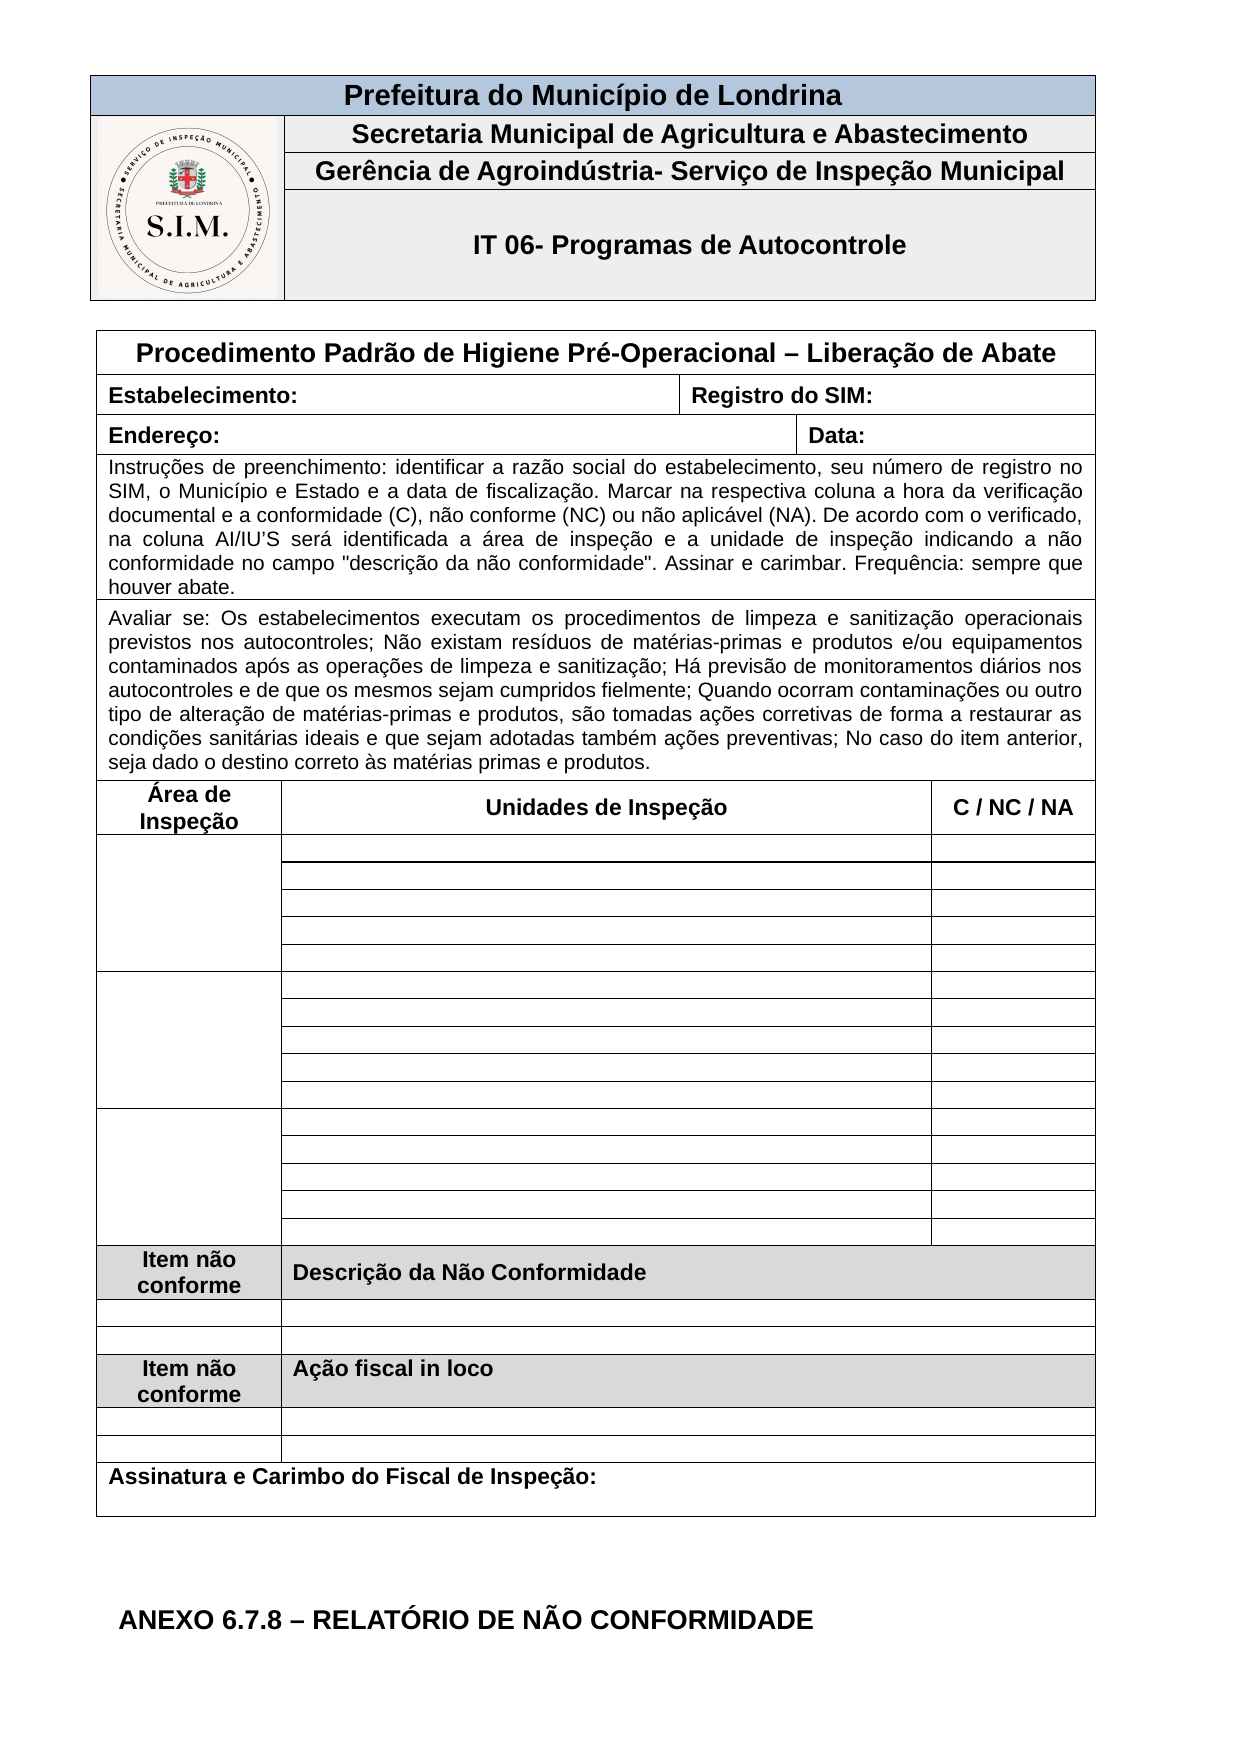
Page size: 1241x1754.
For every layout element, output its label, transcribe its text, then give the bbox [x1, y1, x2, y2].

table_cell Avaliar se: Os estabelecimentos executam os procedimentos de limpeza e sanitização operacionais previstos nos autocontroles; Não existam resíduos de matérias-primas e produtos e/ou equipamentos contaminados após as operações de limpeza e sanitização; Há previsão de monitoramentos diários nos autocontroles e de que os mesmos sejam cumpridos fielmente; Quando ocorram contaminações ou outro tipo de alteração de matérias-primas e produtos, são tomadas ações corretivas de forma a restaurar as condições sanitárias ideais e que sejam adotadas também ações preventivas; No caso do item anterior, seja dado o destino correto às matérias primas e produtos. [97, 600, 1095, 780]
table_cell Instruções de preenchimento: identificar a razão social do estabelecimento, seu número de registro no SIM, o Município e Estado e a data de fiscalização. Marcar na respectiva coluna a hora da verificação documental e a conformidade (C), não conforme (NC) ou não aplicável (NA). De acordo com o verificado, na coluna AI/IU’S será identificada a área de inspeção e a unidade de inspeção indicando a não conformidade no campo "descrição da não conformidade". Assinar e carimbar. Frequência: sempre que houver abate. [97, 455, 1095, 599]
table_cell Assinatura e Carimbo do Fiscal de Inspeção: [97, 1463, 1095, 1516]
table_cell [932, 1054, 1095, 1081]
table_cell [932, 1109, 1095, 1135]
table_cell [282, 1082, 931, 1108]
table_cell Item não conforme [97, 1355, 281, 1407]
table_cell [97, 835, 281, 971]
table_cell [282, 1109, 931, 1135]
table_cell [282, 890, 931, 916]
table_cell [282, 1219, 931, 1245]
table_cell [932, 999, 1095, 1026]
table_cell [932, 863, 1095, 889]
table_cell [932, 917, 1095, 943]
table_cell [932, 890, 1095, 916]
table_cell [282, 863, 931, 889]
table_cell Data: [797, 415, 1095, 454]
table_cell [97, 1300, 281, 1326]
table_cell C / NC / NA [932, 781, 1095, 834]
table_cell [97, 1436, 281, 1462]
table_cell [932, 945, 1095, 971]
picture [97, 117, 278, 298]
table_cell [282, 1054, 931, 1081]
table_cell [282, 1136, 931, 1163]
table_cell [932, 1164, 1095, 1190]
table_cell [932, 1082, 1095, 1108]
table_cell [97, 1408, 281, 1434]
table_cell [282, 835, 931, 861]
table_cell [932, 835, 1095, 861]
table_cell [282, 999, 931, 1026]
table_cell [282, 1164, 931, 1190]
table_cell [282, 1300, 1095, 1326]
table_cell [282, 972, 931, 998]
table_cell [97, 972, 281, 1108]
table_cell [932, 972, 1095, 998]
table_cell Item não conforme [97, 1246, 281, 1299]
table_cell Ação fiscal in loco [282, 1355, 1095, 1407]
table_cell [282, 1436, 1095, 1462]
table_cell [282, 917, 931, 943]
table_cell Estabelecimento: [97, 375, 679, 414]
table_cell [932, 1191, 1095, 1217]
table_cell [97, 1327, 281, 1353]
table_cell [282, 945, 931, 971]
table_cell [282, 1191, 931, 1217]
text ANEXO 6.7.8 – RELATÓRIO DE NÃO CONFORMIDADE [118, 1604, 1123, 1636]
table_cell [282, 1027, 931, 1053]
table_cell [97, 1109, 281, 1245]
table_cell [932, 1219, 1095, 1245]
table_cell Endereço: [97, 415, 796, 454]
table_cell Descrição da Não Conformidade [282, 1246, 1095, 1299]
table_cell Unidades de Inspeção [282, 781, 931, 834]
table_cell [282, 1327, 1095, 1353]
table_cell Área de Inspeção [97, 781, 281, 834]
table_cell Registro do SIM: [680, 375, 1095, 414]
table_header Procedimento Padrão de Higiene Pré-Operacional – Liberação de Abate [97, 331, 1095, 374]
table_cell [932, 1136, 1095, 1163]
table_cell [282, 1408, 1095, 1434]
table_cell [932, 1027, 1095, 1053]
